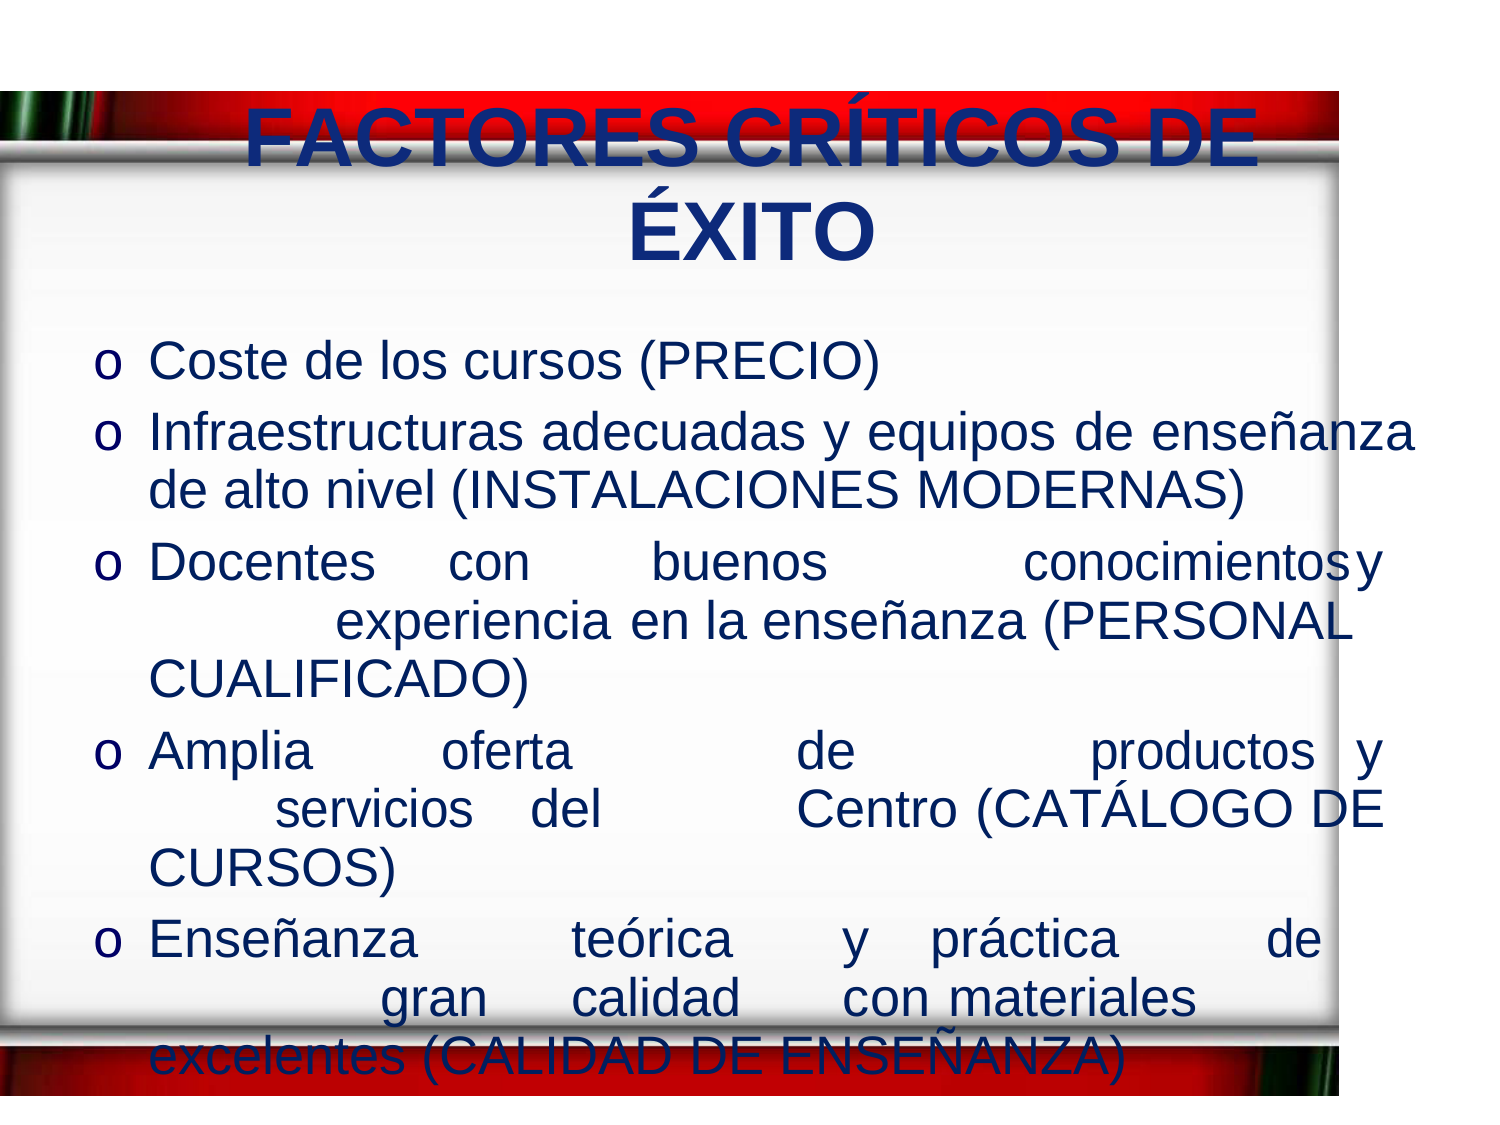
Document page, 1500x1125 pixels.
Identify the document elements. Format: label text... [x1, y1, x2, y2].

picture [0, 91, 1339, 1096]
list Coste de los cursos (PRECIO) [1339, 328, 1431, 395]
text FACTORES CRÍTICOS DE ÉXITO [1339, 92, 1393, 279]
list Enseñanza teórica y práctica de gran calidad con materiales excelentes (CALIDAD DE ENSEÑANZA) [1339, 911, 1421, 1087]
list Infraestructuras adecuadas y equipos de enseñanza [1339, 400, 1431, 463]
list Amplia oferta de productos y servicios del Centro (CATÁLOGO DE CURSOS) [1339, 722, 1420, 898]
picture [1332, 555, 1339, 563]
list Docentes con buenos conocimientos y experiencia en la enseñanza (PERSONAL CUALIFICADO) [1339, 534, 1420, 709]
text de alto nivel (INSTALACIONES MODERNAS) [1339, 463, 1431, 521]
picture [1320, 794, 1339, 823]
